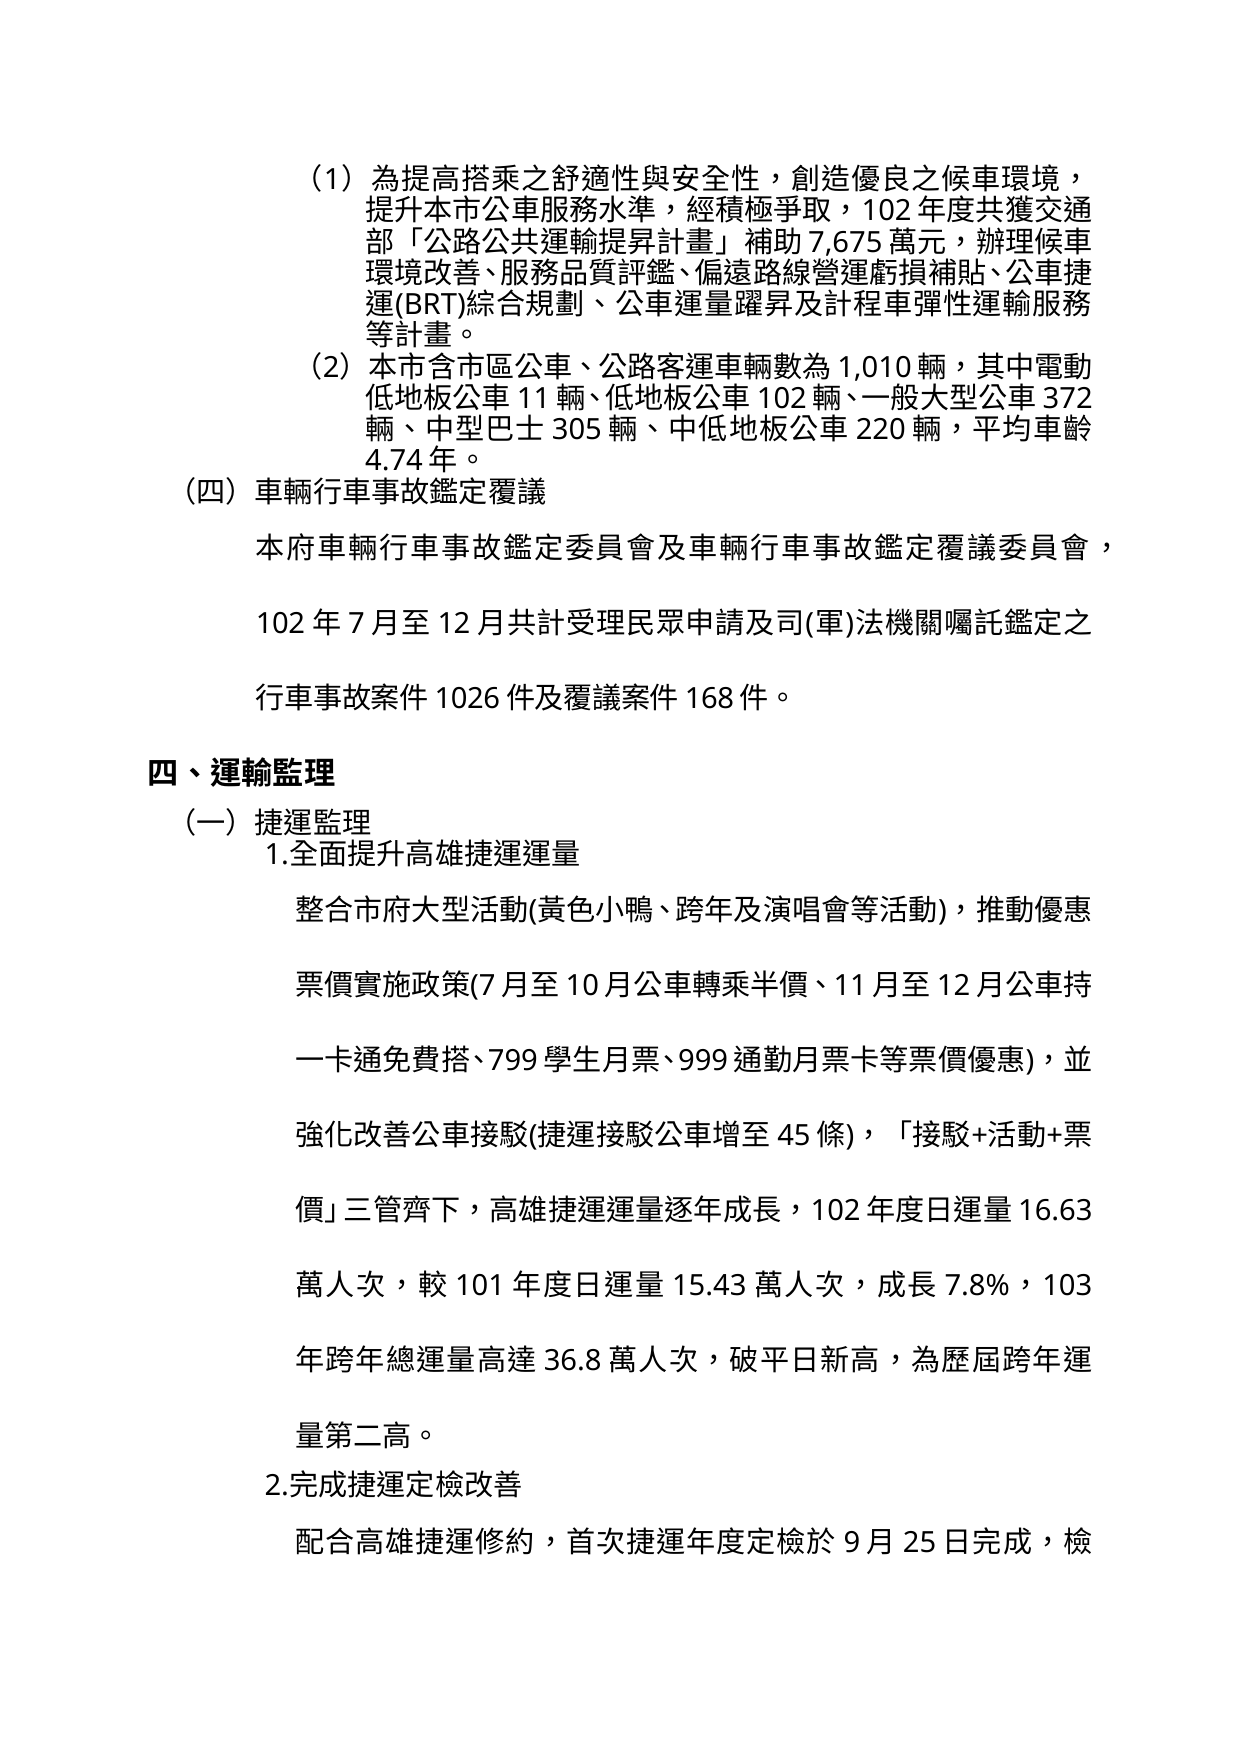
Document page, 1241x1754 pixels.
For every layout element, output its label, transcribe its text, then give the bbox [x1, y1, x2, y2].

text 四、運輸監理 [148, 733, 1092, 808]
text （1）為提高搭乘之舒適性與安全性，創造優良之候車環境，提升本市公車服務水準，經積極爭取，102年度共獲交通部「公路公共運輸提昇計畫」補助7,675萬元，辦理候車環境改善、服務品質評鑑、偏遠路線營運虧損補貼、公車捷運(BRT)綜合規劃、公車運量躍昇及計程車彈性運輸服務等計畫。 [293, 164, 1092, 352]
text 本府車輛行車事故鑑定委員會及車輛行車事故鑑定覆議委員會，102年7月至12月共計受理民眾申請及司(軍)法機關囑託鑑定之行車事故案件1026件及覆議案件168件。 [256, 508, 1092, 733]
text 1.全面提升高雄捷運運量 [264, 839, 1092, 871]
text （一）捷運監理 [148, 808, 1092, 839]
text 2.完成捷運定檢改善 [264, 1471, 1092, 1502]
text （四）車輛行車事故鑑定覆議 [148, 477, 1092, 508]
text （2）本市含市區公車、公路客運車輛數為1,010輛，其中電動低地板公車11輛、低地板公車102輛、一般大型公車372輛、中型巴士305輛、中低地板公車220輛，平均車齡4.74年。 [293, 352, 1092, 477]
text 整合市府大型活動(黃色小鴨、跨年及演唱會等活動)，推動優惠票價實施政策(7月至10月公車轉乘半價、11月至12月公車持一卡通免費搭、799學生月票、999通勤月票卡等票價優惠)，並強化改善公車接駁(捷運接駁公車增至45條)，「接駁+活動+票價」三管齊下，高雄捷運運量逐年成長，102年度日運量16.63萬人次，較101年度日運量15.43萬人次，成長7.8%，103年跨年總運量高達36.8萬人次，破平日新高，為歷屆跨年運量第二高。 [295, 871, 1092, 1471]
text 配合高雄捷運修約，首次捷運年度定檢於9月25日完成，檢 [295, 1502, 1092, 1577]
